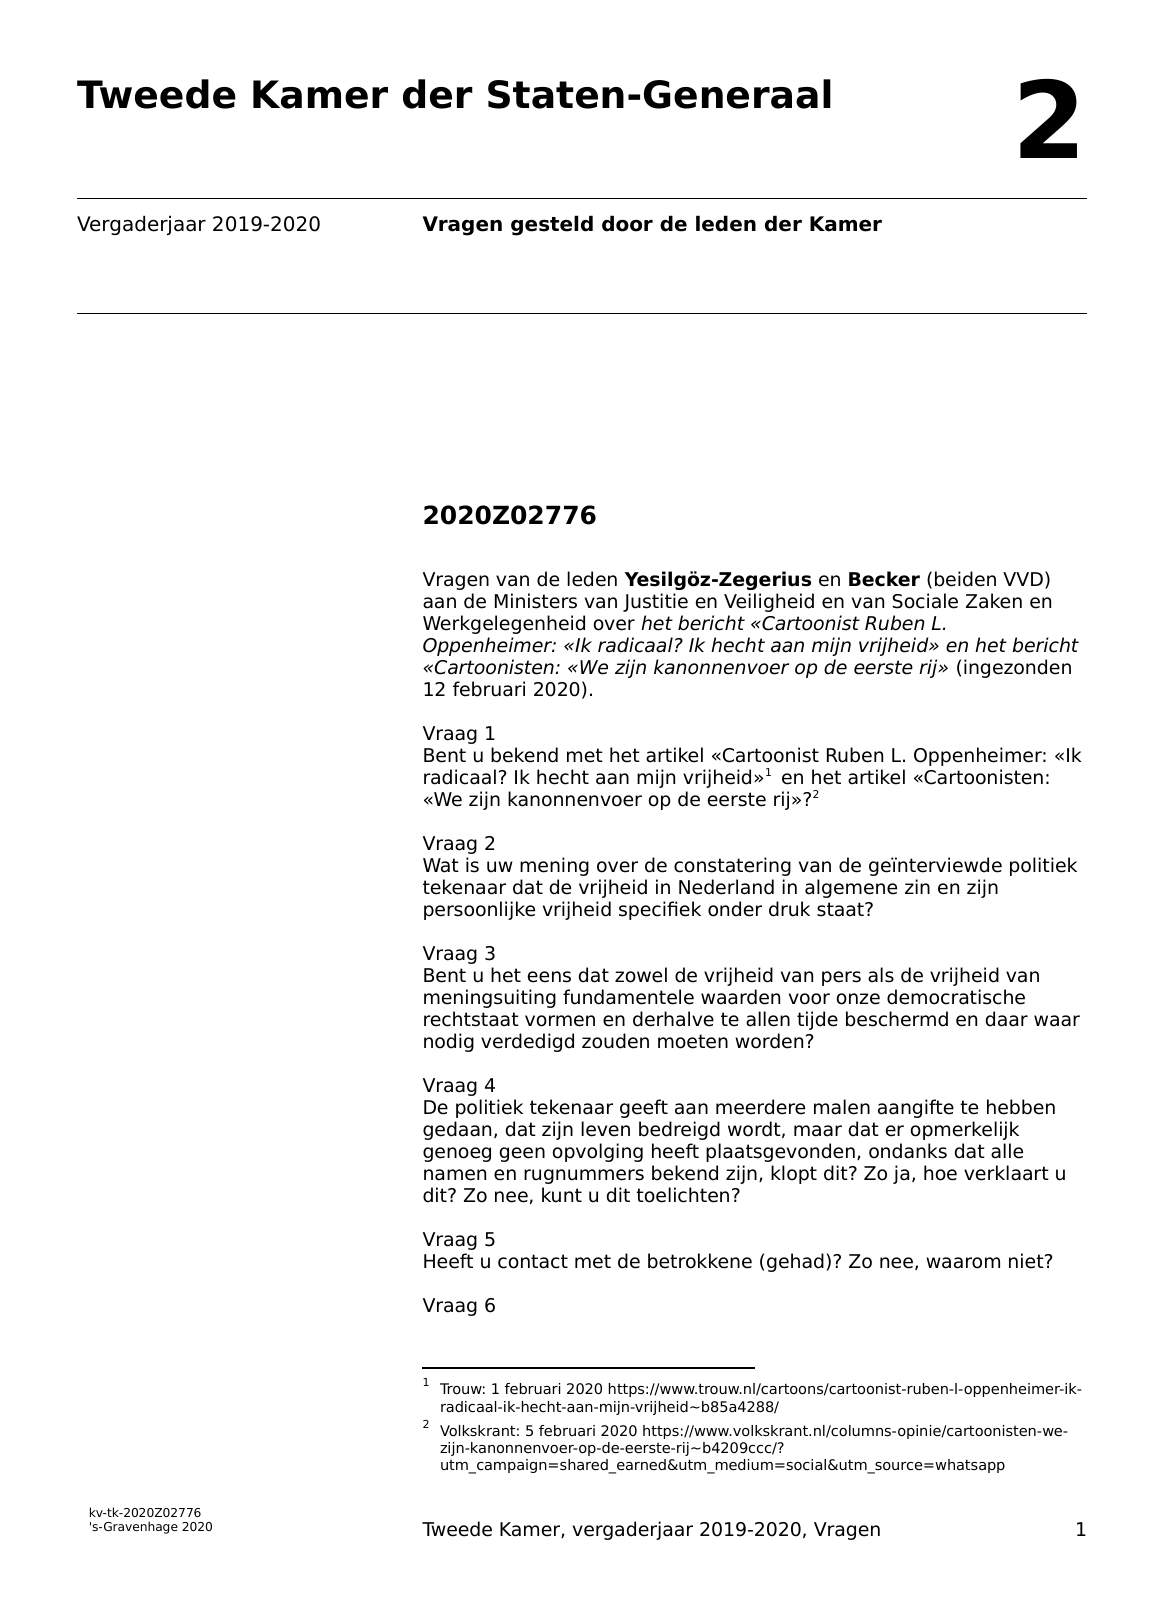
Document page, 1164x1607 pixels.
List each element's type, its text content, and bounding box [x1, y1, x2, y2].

text Vraag 6 [422, 1295, 1087, 1317]
text Heeft u contact met de betrokkene (gehad)? Zo nee, waarom niet? [422, 1251, 1087, 1273]
text 's-Gravenhage 2020 [88, 1520, 323, 1534]
text Bent u het eens dat zowel de vrijheid van pers als de vrijheid van meningsuiting fundamentele waarden voor onze democratische rechtstaat vormen en derhalve te allen tijde beschermd en daar waar nodig verdedigd zouden moeten worden? [422, 965, 1087, 1053]
text De politiek tekenaar geeft aan meerdere malen aangifte te hebben gedaan, dat zijn leven bedreigd wordt, maar dat er opmerkelijk genoeg geen opvolging heeft plaatsgevonden, ondanks dat alle namen en rugnummers bekend zijn, klopt dit? Zo ja, hoe verklaart u dit? Zo nee, kunt u dit toelichten? [422, 1097, 1087, 1207]
text Trouw: 1 februari 2020 https://www.trouw.nl/cartoons/cartoonist-ruben-l-oppenheimer-ik-radicaal-ik-hecht-aan-mijn-vrijheid~b85a4288/ [422, 1377, 1087, 1416]
table_header 2 [886, 59, 1087, 198]
text Vraag 4 [422, 1075, 1087, 1097]
table_cell Vragen gesteld door de leden der Kamer [422, 199, 1087, 313]
text Bent u bekend met het artikel «Cartoonist Ruben L. Oppenheimer: «Ik radicaal? Ik hecht aan mijn vrijheid» en het artikel «Cartoonisten: «We zijn kanonnenvoer op de eerste rij»? [422, 745, 1087, 811]
text Vraag 5 [422, 1229, 1087, 1251]
text Vraag 1 [422, 723, 1087, 745]
text 2020Z02776 [422, 501, 1087, 531]
text Volkskrant: 5 februari 2020 https://www.volkskrant.nl/columns-opinie/cartoonisten-we-zijn-kanonnenvoer-op-de-eerste-rij~b4209ccc/?utm_campaign=shared_earned&utm_medium=social&utm_source=whatsapp [422, 1418, 1087, 1474]
text Vraag 2 [422, 833, 1087, 855]
table_header Tweede Kamer der Staten-Generaal [77, 59, 886, 198]
text Vragen van de leden Yesilgöz-Zegerius en Becker (beiden VVD) aan de Ministers van Justitie en Veiligheid en van Sociale Zaken en Werkgelegenheid over het bericht «Cartoonist Ruben L. Oppenheimer: «Ik radicaal? Ik hecht aan mijn vrijheid» en het bericht «Cartoonisten: «We zijn kanonnenvoer op de eerste rij» (ingezonden 12 februari 2020). [422, 569, 1087, 701]
text Wat is uw mening over de constatering van de geïnterviewde politiek tekenaar dat de vrijheid in Nederland in algemene zin en zijn persoonlijke vrijheid specifiek onder druk staat? [422, 855, 1087, 921]
table_cell Vergaderjaar 2019-2020 [77, 199, 422, 313]
text Vraag 3 [422, 943, 1087, 965]
text kv-tk-2020Z02776 [88, 1506, 323, 1520]
